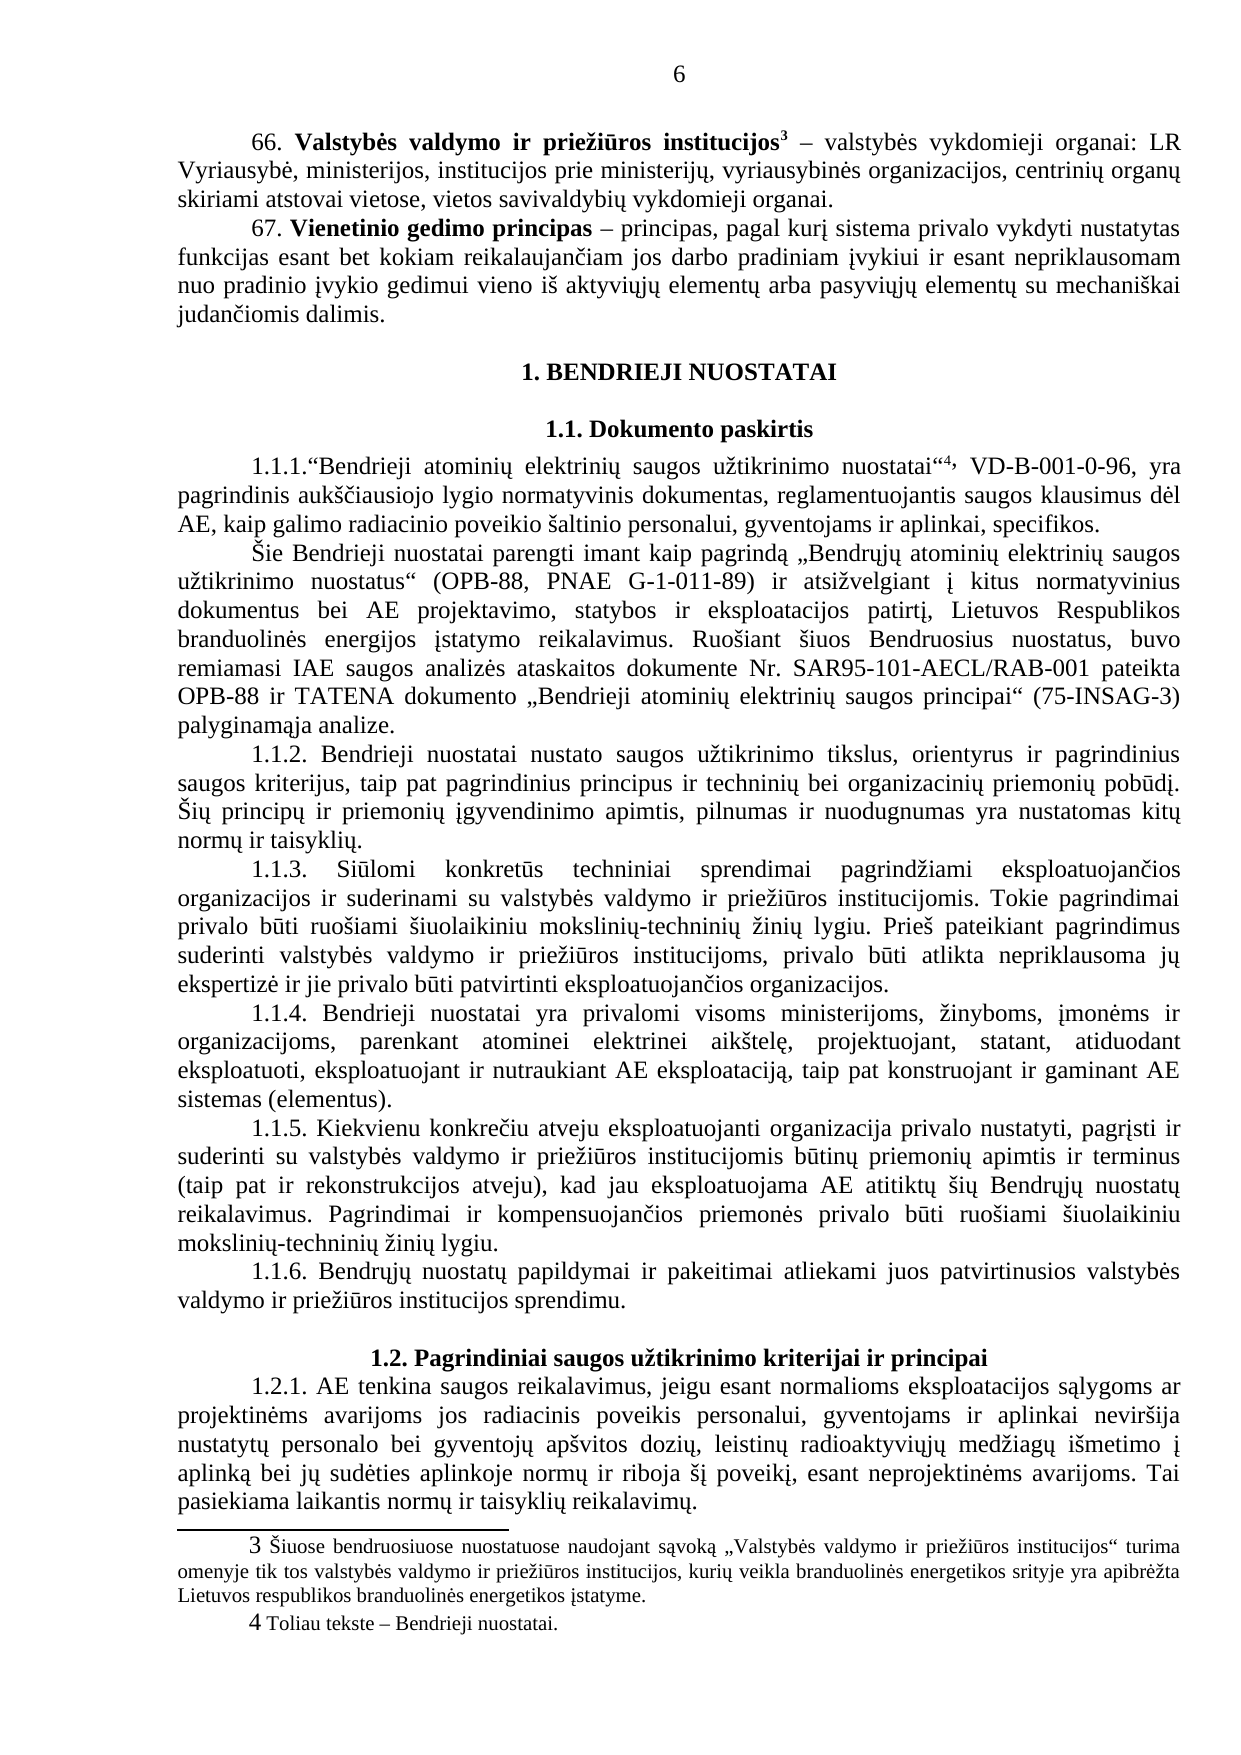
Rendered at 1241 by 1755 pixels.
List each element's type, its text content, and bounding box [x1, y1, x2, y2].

text 1.1. Dokumento paskirtis [177, 414, 1181, 443]
text 1.1.2. Bendrieji nuostatai nustato saugos užtikrinimo tikslus, orientyrus ir pagrindinius saugos kriterijus, taip pat pagrindinius principus ir techninių bei organizacinių priemonių pobūdį. Šių principų ir priemonių įgyvendinimo apimtis, pilnumas ir nuodugnumas yra nustatomas kitų normų ir taisyklių. [177, 739, 1181, 854]
text 1.2.1. AE tenkina saugos reikalavimus, jeigu esant normalioms eksploatacijos sąlygoms ar projektinėms avarijoms jos radiacinis poveikis personalui, gyventojams ir aplinkai neviršija nustatytų personalo bei gyventojų apšvitos dozių, leistinų radioaktyviųjų medžiagų išmetimo į aplinką bei jų sudėties aplinkoje normų ir riboja šį poveikį, esant neprojektinėms avarijoms. Tai pasiekiama laikantis normų ir taisyklių reikalavimų. [177, 1371, 1181, 1515]
text Šiuose bendruosiuose nuostatuose naudojant sąvoką „Valstybės valdymo ir priežiūros institucijos“ turima omenyje tik tos valstybės valdymo ir priežiūros institucijos, kurių veikla branduolinės energetikos srityje yra apibrėžta Lietuvos respublikos branduolinės energetikos įstatyme. [177, 1530, 1181, 1607]
text 66. Valstybės valdymo ir priežiūros institucijos – valstybės vykdomieji organai: LR Vyriausybė, ministerijos, institucijos prie ministerijų, vyriausybinės organizacijos, centrinių organų skiriami atstovai vietose, vietos savivaldybių vykdomieji organai. [177, 118, 1181, 213]
text 1.2. Pagrindiniai saugos užtikrinimo kriterijai ir principai [177, 1343, 1181, 1371]
text 1.1.3. Siūlomi konkretūs techniniai sprendimai pagrindžiami eksploatuojančios organizacijos ir suderinami su valstybės valdymo ir priežiūros institucijomis. Tokie pagrindimai privalo būti ruošiami šiuolaikiniu mokslinių-techninių žinių lygiu. Prieš pateikiant pagrindimus suderinti valstybės valdymo ir priežiūros institucijoms, privalo būti atlikta nepriklausoma jų ekspertizė ir jie privalo būti patvirtinti eksploatuojančios organizacijos. [177, 854, 1181, 998]
text 1.1.1.“Bendrieji atominių elektrinių saugos užtikrinimo nuostatai“, VD-B-001-0-96, yra pagrindinis aukščiausiojo lygio normatyvinis dokumentas, reglamentuojantis saugos klausimus dėl AE, kaip galimo radiacinio poveikio šaltinio personalui, gyventojams ir aplinkai, specifikos. [177, 443, 1181, 538]
text 1.1.6. Bendrųjų nuostatų papildymai ir pakeitimai atliekami juos patvirtinusios valstybės valdymo ir priežiūros institucijos sprendimu. [177, 1256, 1181, 1314]
text 1.1.4. Bendrieji nuostatai yra privalomi visoms ministerijoms, žinyboms, įmonėms ir organizacijoms, parenkant atominei elektrinei aikštelę, projektuojant, statant, atiduodant eksploatuoti, eksploatuojant ir nutraukiant AE eksploataciją, taip pat konstruojant ir gaminant AE sistemas (elementus). [177, 998, 1181, 1113]
text 1.1.5. Kiekvienu konkrečiu atveju eksploatuojanti organizacija privalo nustatyti, pagrįsti ir suderinti su valstybės valdymo ir priežiūros institucijomis būtinų priemonių apimtis ir terminus (taip pat ir rekonstrukcijos atveju), kad jau eksploatuojama AE atitiktų šių Bendrųjų nuostatų reikalavimus. Pagrindimai ir kompensuojančios priemonės privalo būti ruošiami šiuolaikiniu mokslinių-techninių žinių lygiu. [177, 1113, 1181, 1256]
text Toliau tekste – Bendrieji nuostatai. [177, 1607, 1181, 1636]
text 1. Bendrieji nuostatai [177, 357, 1181, 385]
text Šie Bendrieji nuostatai parengti imant kaip pagrindą „Bendrųjų atominių elektrinių saugos užtikrinimo nuostatus“ (OPB-88, PNAE G-1-011-89) ir atsižvelgiant į kitus normatyvinius dokumentus bei AE projektavimo, statybos ir eksploatacijos patirtį, Lietuvos Respublikos branduolinės energijos įstatymo reikalavimus. Ruošiant šiuos Bendruosius nuostatus, buvo remiamasi IAE saugos analizės ataskaitos dokumente Nr. SAR95-101-AECL/RAB-001 pateikta OPB-88 ir TATENA dokumento „Bendrieji atominių elektrinių saugos principai“ (75-INSAG-3) palyginamąja analize. [177, 538, 1181, 739]
text 67. Vienetinio gedimo principas – principas, pagal kurį sistema privalo vykdyti nustatytas funkcijas esant bet kokiam reikalaujančiam jos darbo pradiniam įvykiui ir esant nepriklausomam nuo pradinio įvykio gedimui vieno iš aktyviųjų elementų arba pasyviųjų elementų su mechaniškai judančiomis dalimis. [177, 213, 1181, 328]
